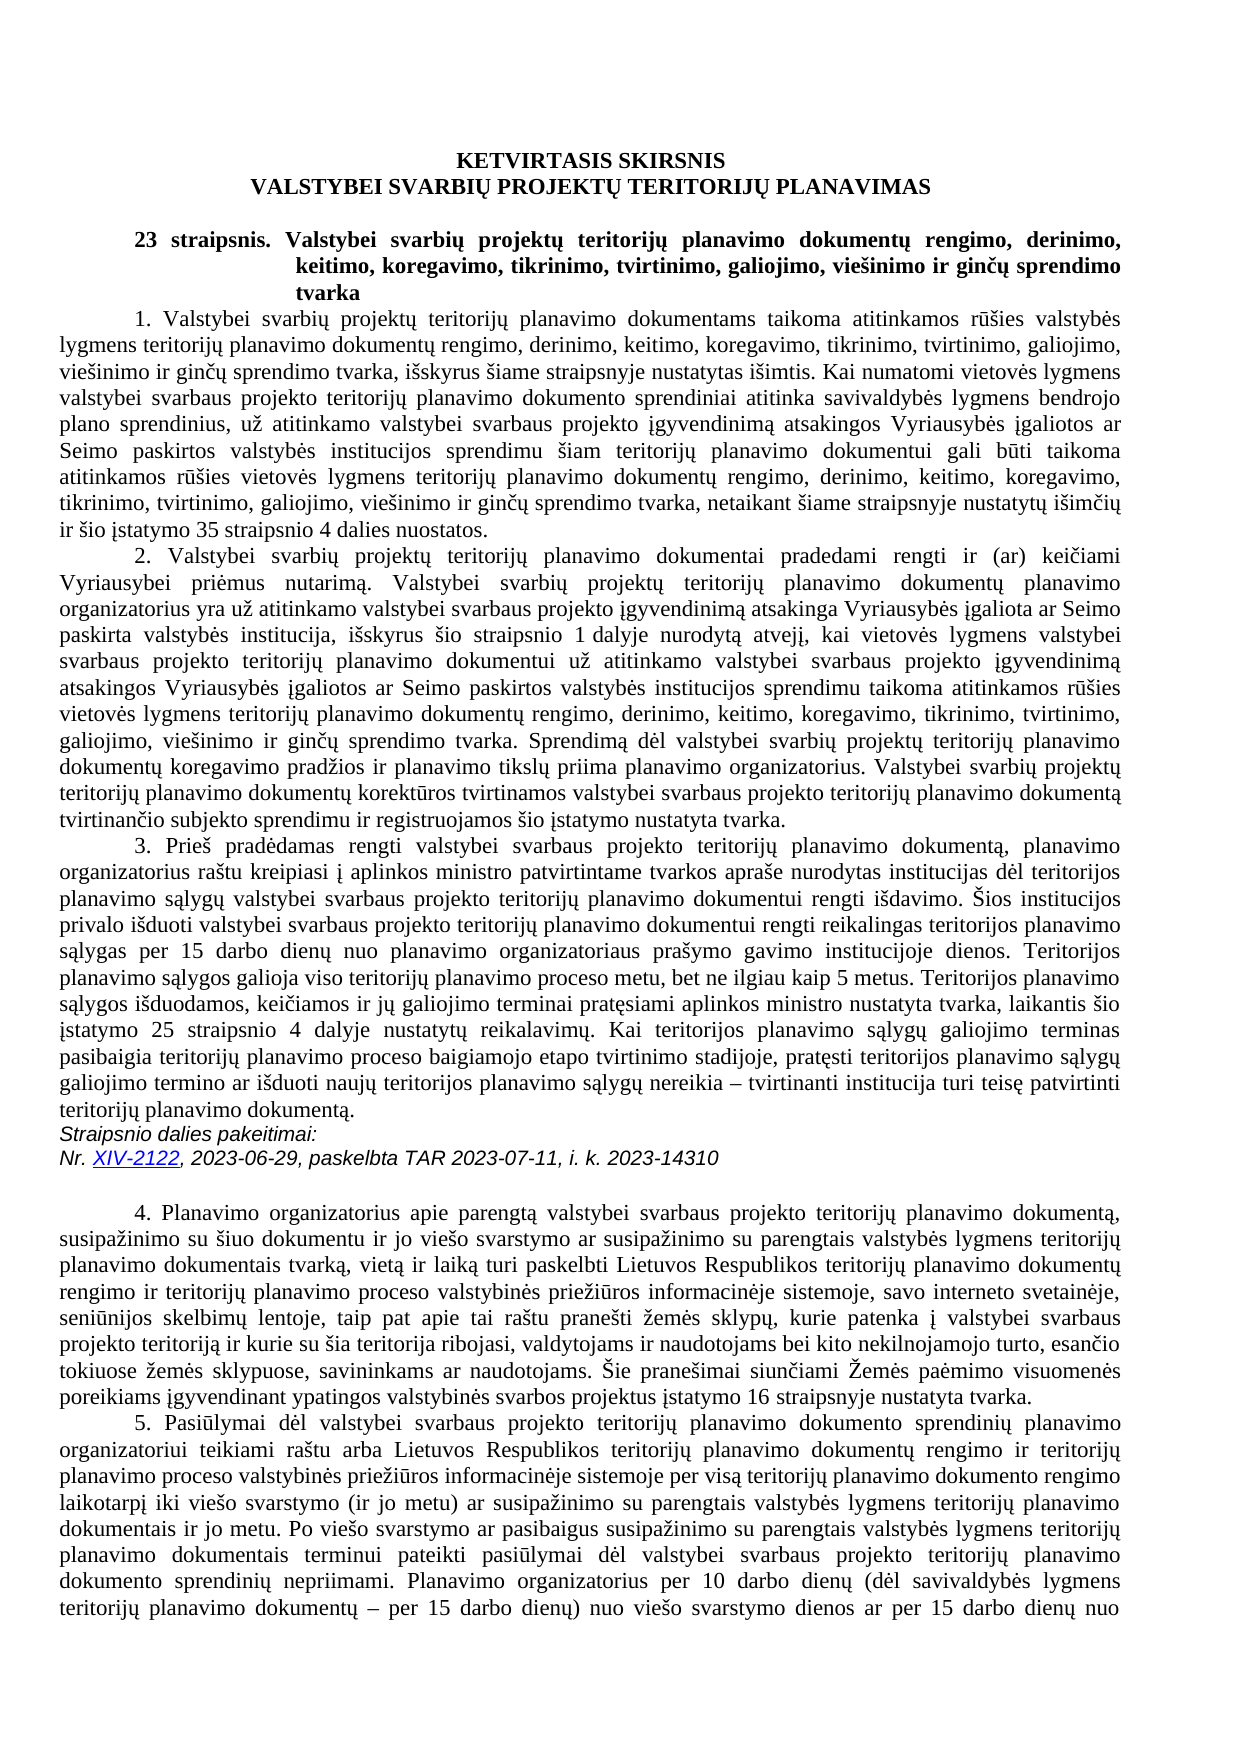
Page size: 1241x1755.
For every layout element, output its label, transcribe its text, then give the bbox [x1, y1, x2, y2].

text Straipsnio dalies pakeitimai: [59, 1122, 1122, 1146]
text Nr. XIV-2122, 2023-06-29, paskelbta TAR 2023-07-11, i. k. 2023-14310 [59, 1146, 1122, 1170]
text VALSTYBEI SVARBIŲ PROJEKTŲ TERITORIJŲ PLANAVIMAS [59, 173, 1122, 199]
text KETVIRTASIS SKIRSNIS [59, 147, 1122, 173]
text 3. Prieš pradėdamas rengti valstybei svarbaus projekto teritorijų planavimo dokumentą, planavimo organizatorius raštu kreipiasi į aplinkos ministro patvirtintame tvarkos apraše nurodytas institucijas dėl teritorijos planavimo sąlygų valstybei svarbaus projekto teritorijų planavimo dokumentui rengti išdavimo. Šios institucijos privalo išduoti valstybei svarbaus projekto teritorijų planavimo dokumentui rengti reikalingas teritorijos planavimo sąlygas per 15 darbo dienų nuo planavimo organizatoriaus prašymo gavimo institucijoje dienos. Teritorijos planavimo sąlygos galioja viso teritorijų planavimo proceso metu, bet ne ilgiau kaip 5 metus. Teritorijos planavimo sąlygos išduodamos, keičiamos ir jų galiojimo terminai pratęsiami aplinkos ministro nustatyta tvarka, laikantis šio įstatymo 25 straipsnio 4 dalyje nustatytų reikalavimų. Kai teritorijos planavimo sąlygų galiojimo terminas pasibaigia teritorijų planavimo proceso baigiamojo etapo tvirtinimo stadijoje, pratęsti teritorijos planavimo sąlygų galiojimo termino ar išduoti naujų teritorijos planavimo sąlygų nereikia – tvirtinanti institucija turi teisę patvirtinti teritorijų planavimo dokumentą. [59, 832, 1122, 1122]
text 23 straipsnis. Valstybei svarbių projektų teritorijų planavimo dokumentų rengimo, derinimo, keitimo, koregavimo, tikrinimo, tvirtinimo, galiojimo, viešinimo ir ginčų sprendimo tvarka [134, 226, 1122, 305]
text 1. Valstybei svarbių projektų teritorijų planavimo dokumentams taikoma atitinkamos rūšies valstybės lygmens teritorijų planavimo dokumentų rengimo, derinimo, keitimo, koregavimo, tikrinimo, tvirtinimo, galiojimo, viešinimo ir ginčų sprendimo tvarka, išskyrus šiame straipsnyje nustatytas išimtis. Kai numatomi vietovės lygmens valstybei svarbaus projekto teritorijų planavimo dokumento sprendiniai atitinka savivaldybės lygmens bendrojo plano sprendinius, už atitinkamo valstybei svarbaus projekto įgyvendinimą atsakingos Vyriausybės įgaliotos ar Seimo paskirtos valstybės institucijos sprendimu šiam teritorijų planavimo dokumentui gali būti taikoma atitinkamos rūšies vietovės lygmens teritorijų planavimo dokumentų rengimo, derinimo, keitimo, koregavimo, tikrinimo, tvirtinimo, galiojimo, viešinimo ir ginčų sprendimo tvarka, netaikant šiame straipsnyje nustatytų išimčių ir šio įstatymo 35 straipsnio 4 dalies nuostatos. [59, 305, 1122, 542]
text 2. Valstybei svarbių projektų teritorijų planavimo dokumentai pradedami rengti ir (ar) keičiami Vyriausybei priėmus nutarimą. Valstybei svarbių projektų teritorijų planavimo dokumentų planavimo organizatorius yra už atitinkamo valstybei svarbaus projekto įgyvendinimą atsakinga Vyriausybės įgaliota ar Seimo paskirta valstybės institucija, išskyrus šio straipsnio 1 dalyje nurodytą atvejį, kai vietovės lygmens valstybei svarbaus projekto teritorijų planavimo dokumentui už atitinkamo valstybei svarbaus projekto įgyvendinimą atsakingos Vyriausybės įgaliotos ar Seimo paskirtos valstybės institucijos sprendimu taikoma atitinkamos rūšies vietovės lygmens teritorijų planavimo dokumentų rengimo, derinimo, keitimo, koregavimo, tikrinimo, tvirtinimo, galiojimo, viešinimo ir ginčų sprendimo tvarka. Sprendimą dėl valstybei svarbių projektų teritorijų planavimo dokumentų koregavimo pradžios ir planavimo tikslų priima planavimo organizatorius. Valstybei svarbių projektų teritorijų planavimo dokumentų korektūros tvirtinamos valstybei svarbaus projekto teritorijų planavimo dokumentą tvirtinančio subjekto sprendimu ir registruojamos šio įstatymo nustatyta tvarka. [59, 542, 1122, 832]
text 5. Pasiūlymai dėl valstybei svarbaus projekto teritorijų planavimo dokumento sprendinių planavimo organizatoriui teikiami raštu arba Lietuvos Respublikos teritorijų planavimo dokumentų rengimo ir teritorijų planavimo proceso valstybinės priežiūros informacinėje sistemoje per visą teritorijų planavimo dokumento rengimo laikotarpį iki viešo svarstymo (ir jo metu) ar susipažinimo su parengtais valstybės lygmens teritorijų planavimo dokumentais ir jo metu. Po viešo svarstymo ar pasibaigus susipažinimo su parengtais valstybės lygmens teritorijų planavimo dokumentais terminui pateikti pasiūlymai dėl valstybei svarbaus projekto teritorijų planavimo dokumento sprendinių nepriimami. Planavimo organizatorius per 10 darbo dienų (dėl savivaldybės lygmens teritorijų planavimo dokumentų – per 15 darbo dienų) nuo viešo svarstymo dienos ar per 15 darbo dienų nuo [59, 1409, 1122, 1620]
text 4. Planavimo organizatorius apie parengtą valstybei svarbaus projekto teritorijų planavimo dokumentą, susipažinimo su šiuo dokumentu ir jo viešo svarstymo ar susipažinimo su parengtais valstybės lygmens teritorijų planavimo dokumentais tvarką, vietą ir laiką turi paskelbti Lietuvos Respublikos teritorijų planavimo dokumentų rengimo ir teritorijų planavimo proceso valstybinės priežiūros informacinėje sistemoje, savo interneto svetainėje, seniūnijos skelbimų lentoje, taip pat apie tai raštu pranešti žemės sklypų, kurie patenka į valstybei svarbaus projekto teritoriją ir kurie su šia teritorija ribojasi, valdytojams ir naudotojams bei kito nekilnojamojo turto, esančio tokiuose žemės sklypuose, savininkams ar naudotojams. Šie pranešimai siunčiami Žemės paėmimo visuomenės poreikiams įgyvendinant ypatingos valstybinės svarbos projektus įstatymo 16 straipsnyje nustatyta tvarka. [59, 1199, 1122, 1409]
